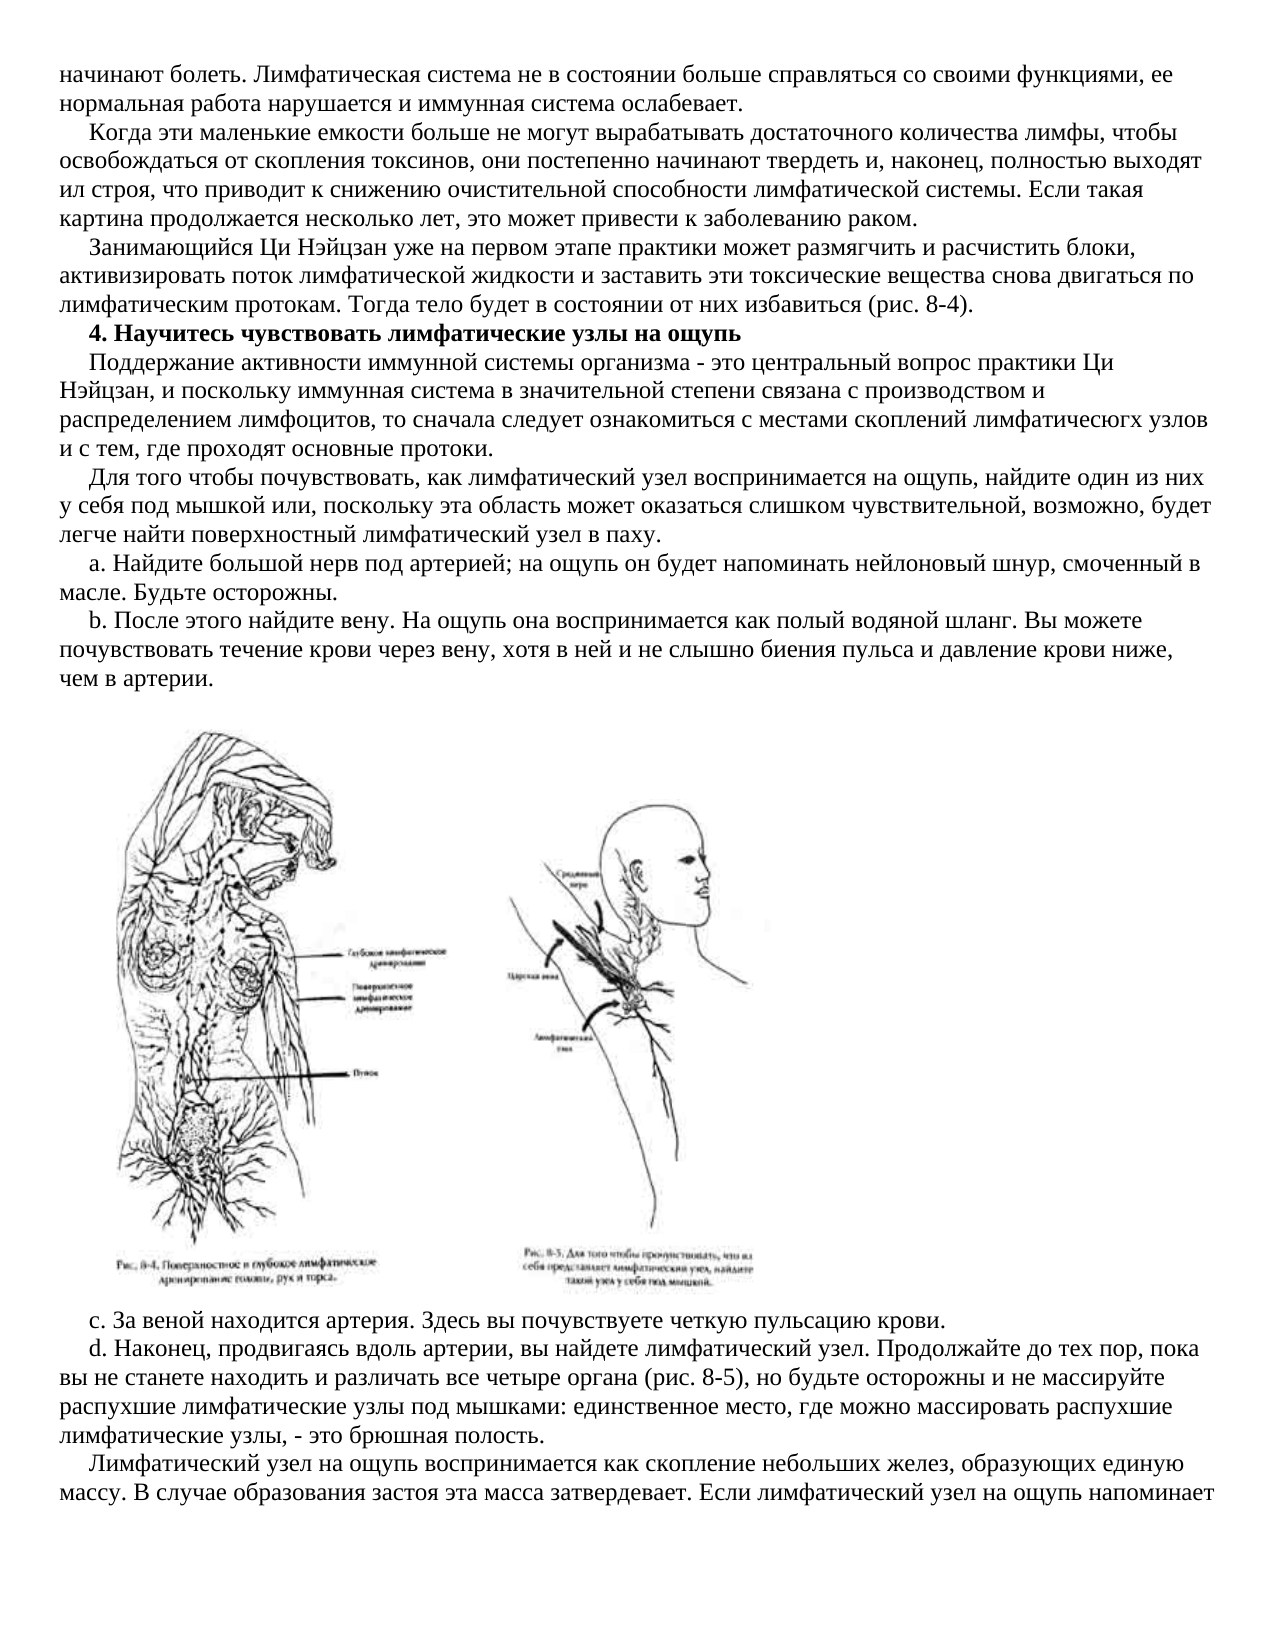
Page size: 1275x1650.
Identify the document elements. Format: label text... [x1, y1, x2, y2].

text Поддержание активности иммунной системы организма - это центральный вопрос практики Ци Нэйцзан, и поскольку иммунная система в значительной степени связана с производством и распределением лимфоцитов, то сначала следует ознакомиться с местами скоплений лимфатичесюгх узлов и с тем, где проходят основные протоки. [59, 347, 1216, 462]
text Когда эти маленькие емкости больше не могут вырабатывать достаточного количества лимфы, чтобы освобождаться от скопления токсинов, они постепенно начинают твердеть и, наконец, полностью выходят ил строя, что приводит к снижению очистительной способности лимфатической системы. Если такая картина продолжается несколько лет, это может привести к заболеванию раком. [59, 117, 1216, 232]
text 4. Научитесь чувствовать лимфатические узлы на ощупь [59, 318, 1216, 347]
text Лимфатический узел на ощупь воспринимается как скопление небольших желез, образующих единую массу. В случае образования застоя эта масса затвердевает. Если лимфатический узел на ощупь напоминает [59, 1448, 1216, 1506]
text c. За веной находится артерия. Здесь вы почувствуете четкую пульсацию крови. [59, 1305, 1216, 1333]
text d. Наконец, продвигаясь вдоль артерии, вы найдете лимфатический узел. Продолжайте до тех пор, пока вы не станете находить и различать все четыре органа (рис. 8-5), но будьте осторожны и не массируйте распухшие лимфатические узлы под мышками: единственное место, где можно массировать распухшие лимфатические узлы, - это брюшная полость. [59, 1333, 1216, 1448]
picture [495, 799, 776, 1296]
text Для того чтобы почувствовать, как лимфатический узел воспринимается на ощупь, найдите один из них у себя под мышкой или, поскольку эта область может оказаться слишком чувствительной, возможно, будет легче найти поверхностный лимфатический узел в паху. [59, 462, 1216, 548]
text a. Найдите большой нерв под артерией; на ощупь он будет напоминать нейлоновый шнур, смоченный в масле. Будьте осторожны. [59, 548, 1216, 605]
text Занимающийся Ци Нэйцзан уже на первом этапе практики может размягчить и расчистить блоки, активизировать поток лимфатической жидкости и заставить эти токсические вещества снова двигаться по лимфатическим протокам. Тогда тело будет в состоянии от них избавиться (рис. 8-4). [59, 232, 1216, 318]
text b. После этого найдите вену. На ощупь она воспринимается как полый водяной шланг. Вы можете почувствовать течение крови через вену, хотя в ней и не слышно биения пульса и давление крови ниже, чем в артерии. [59, 605, 1216, 692]
text начинают болеть. Лимфатическая система не в состоянии больше справляться со своими функциями, ее нормальная работа нарушается и иммунная система ослабевает. [59, 59, 1216, 117]
picture [105, 729, 463, 1296]
